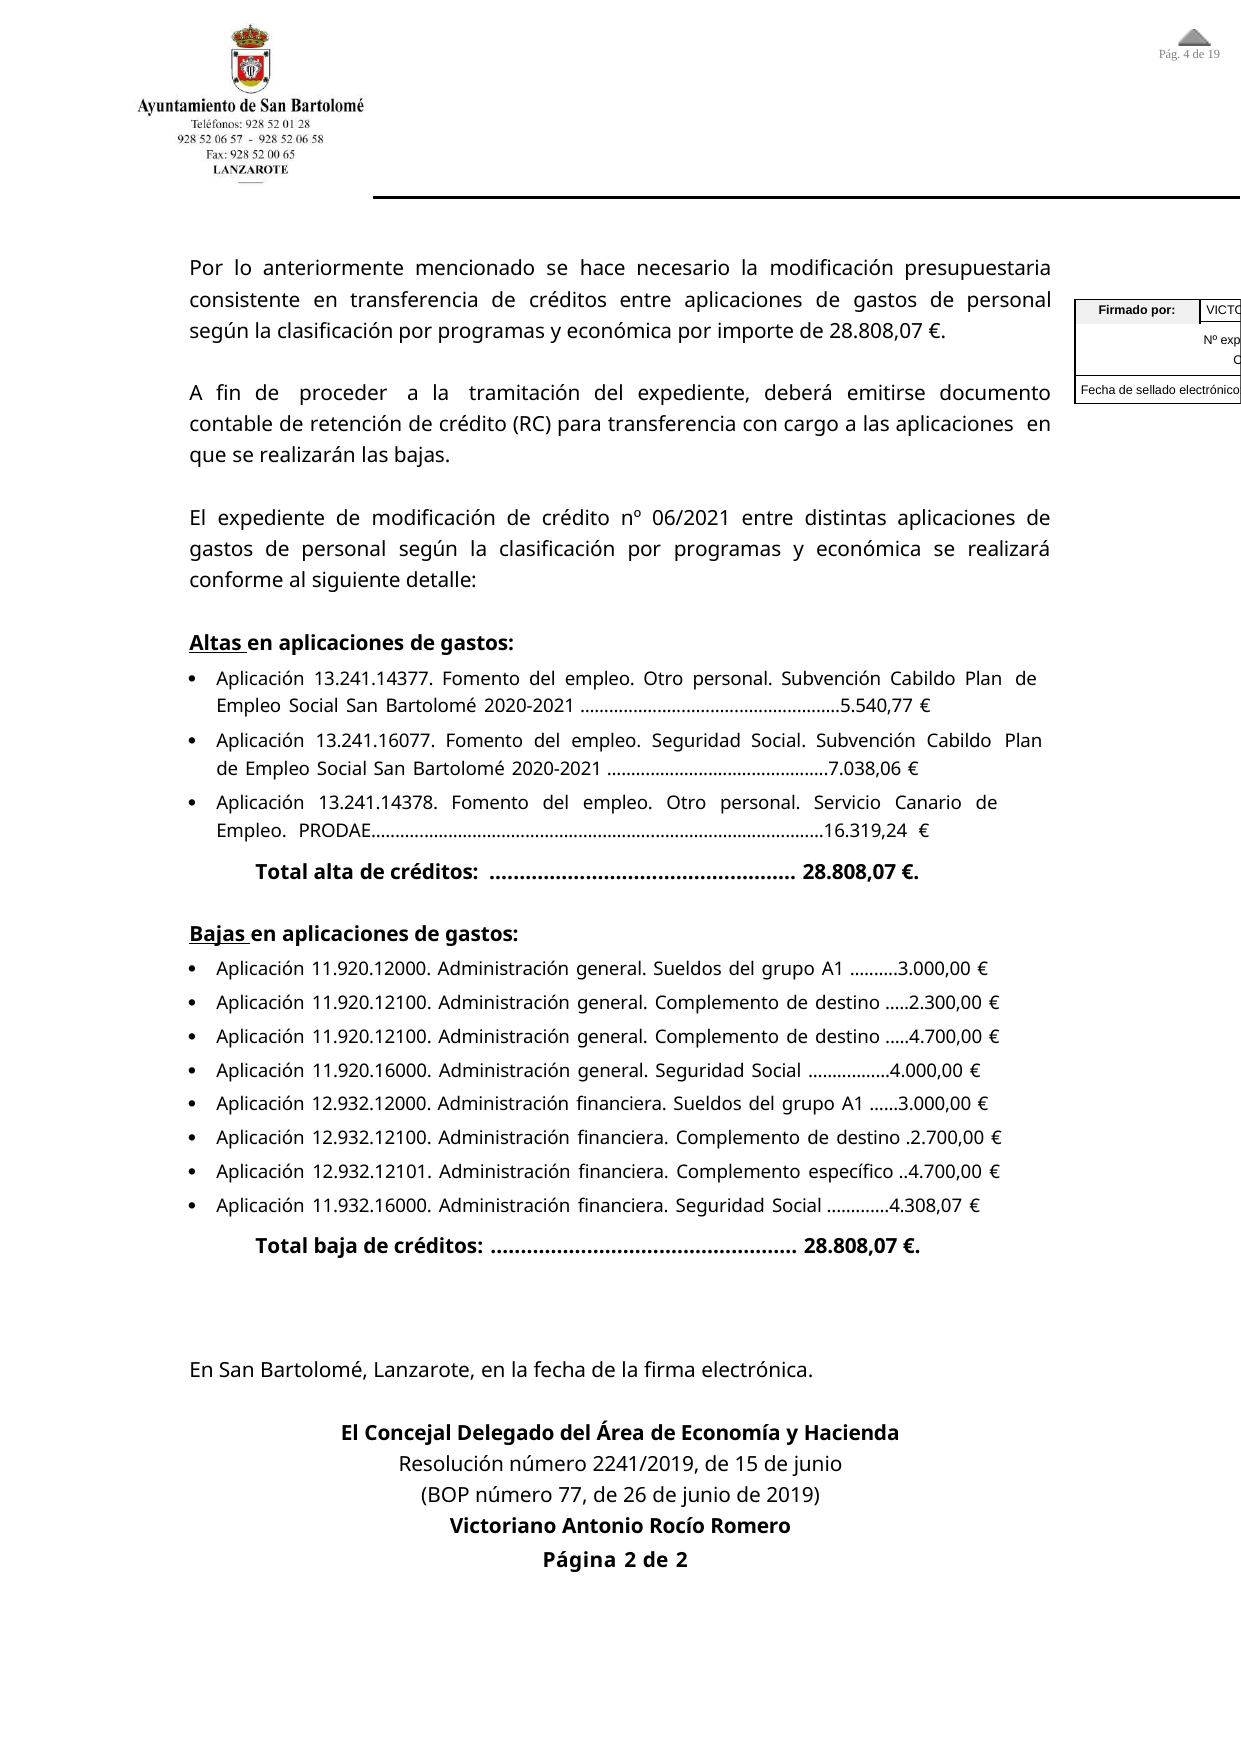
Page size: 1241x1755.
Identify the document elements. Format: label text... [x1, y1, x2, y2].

list Aplicación 12.932.12101. Administración financiera. Complemento específico ..4.700,00 € [188, 1158, 1051, 1184]
text Pág. 4 de 19 [1158, 46, 1232, 61]
list Aplicación 12.932.12100. Administración financiera. Complemento de destino .2.700,00 € [188, 1124, 1051, 1150]
text El expediente de modificación de crédito nº 06/2021 entre distintas aplicaciones de gastos de personal según la clasificación por programas y económica se realizará conforme al siguiente detalle: [189, 503, 1051, 594]
list Aplicación 11.920.12100. Administración general. Complemento de destino .....2.300,00 € [188, 989, 1051, 1015]
list Aplicación 12.932.12000. Administración financiera. Sueldos del grupo A1 ......3.000,00 € [188, 1091, 1051, 1116]
table_header Firmado por: [1076, 300, 1199, 321]
text En San Bartolomé, Lanzarote, en la fecha de la firma electrónica. [189, 1355, 1051, 1384]
text Total baja de créditos: ................................................... 28.808,07 €. [255, 1231, 1051, 1260]
list Aplicación 13.241.14377. Fomento del empleo. Otro personal. Subvención Cabildo Plan de Empleo Social San Bartolomé 2020-2021 ......................................................5.540,77 € [188, 665, 1051, 718]
text Total alta de créditos: ................................................... 28.808,07 €. [255, 857, 1051, 886]
list Aplicación 13.241.16077. Fomento del empleo. Seguridad Social. Subvención Cabildo Plan de Empleo Social San Bartolomé 2020-2021 ..............................................7.038,06 € [188, 727, 1051, 781]
text Altas en aplicaciones de gastos: [189, 628, 1051, 656]
list Aplicación 11.920.12100. Administración general. Complemento de destino .....4.700,00 € [188, 1023, 1051, 1049]
text Resolución número 2241/2019, de 15 de junio (BOP número 77, de 26 de junio de 2019) Victoriano Antonio Rocío Romero [380, 1449, 860, 1540]
text Bajas en aplicaciones de gastos: [189, 919, 1051, 947]
text Por lo anteriormente mencionado se hace necesario la modificación presupuestaria consistente en transferencia de créditos entre aplicaciones de gastos de personal según la clasificación por programas y económica por importe de 28.808,07 €. [189, 253, 1051, 344]
table_cell Fecha de sellado electrónico: 05-05-2021 13:10:21 - 2/2 - Fecha de emisión de esta copia: 05-05-2021 13:54:32 [1076, 376, 1240, 403]
list Aplicación 13.241.14378. Fomento del empleo. Otro personal. Servicio Canario de Empleo. PRODAE..............................................................................................16.319,24 € [188, 789, 1051, 842]
table_cell Nº expediente administrativo: 2021-001394 Código Seguro de Verificación (CSV): 7ADFC817E1B2403AD2D68A2D5ED318F4 Comprobación CSV: https://eadmin.sanbartolome.es/publico/documento/7ADFC817E1B2403AD2D68A2D5ED318F4 [1076, 322, 1240, 375]
text A fin de proceder a la tramitación del expediente, deberá emitirse documento contable de retención de crédito (RC) para transferencia con cargo a las aplicaciones en que se realizarán las bajas. [189, 378, 1051, 468]
list Aplicación 11.932.16000. Administración financiera. Seguridad Social .............4.308,07 € [188, 1192, 1051, 1218]
text El Concejal Delegado del Área de Economía y Hacienda [189, 1418, 1051, 1446]
list Aplicación 11.920.12000. Administración general. Sueldos del grupo A1 ..........3.000,00 € [188, 956, 1051, 981]
list Aplicación 11.920.16000. Administración general. Seguridad Social .................4.000,00 € [188, 1057, 1051, 1082]
